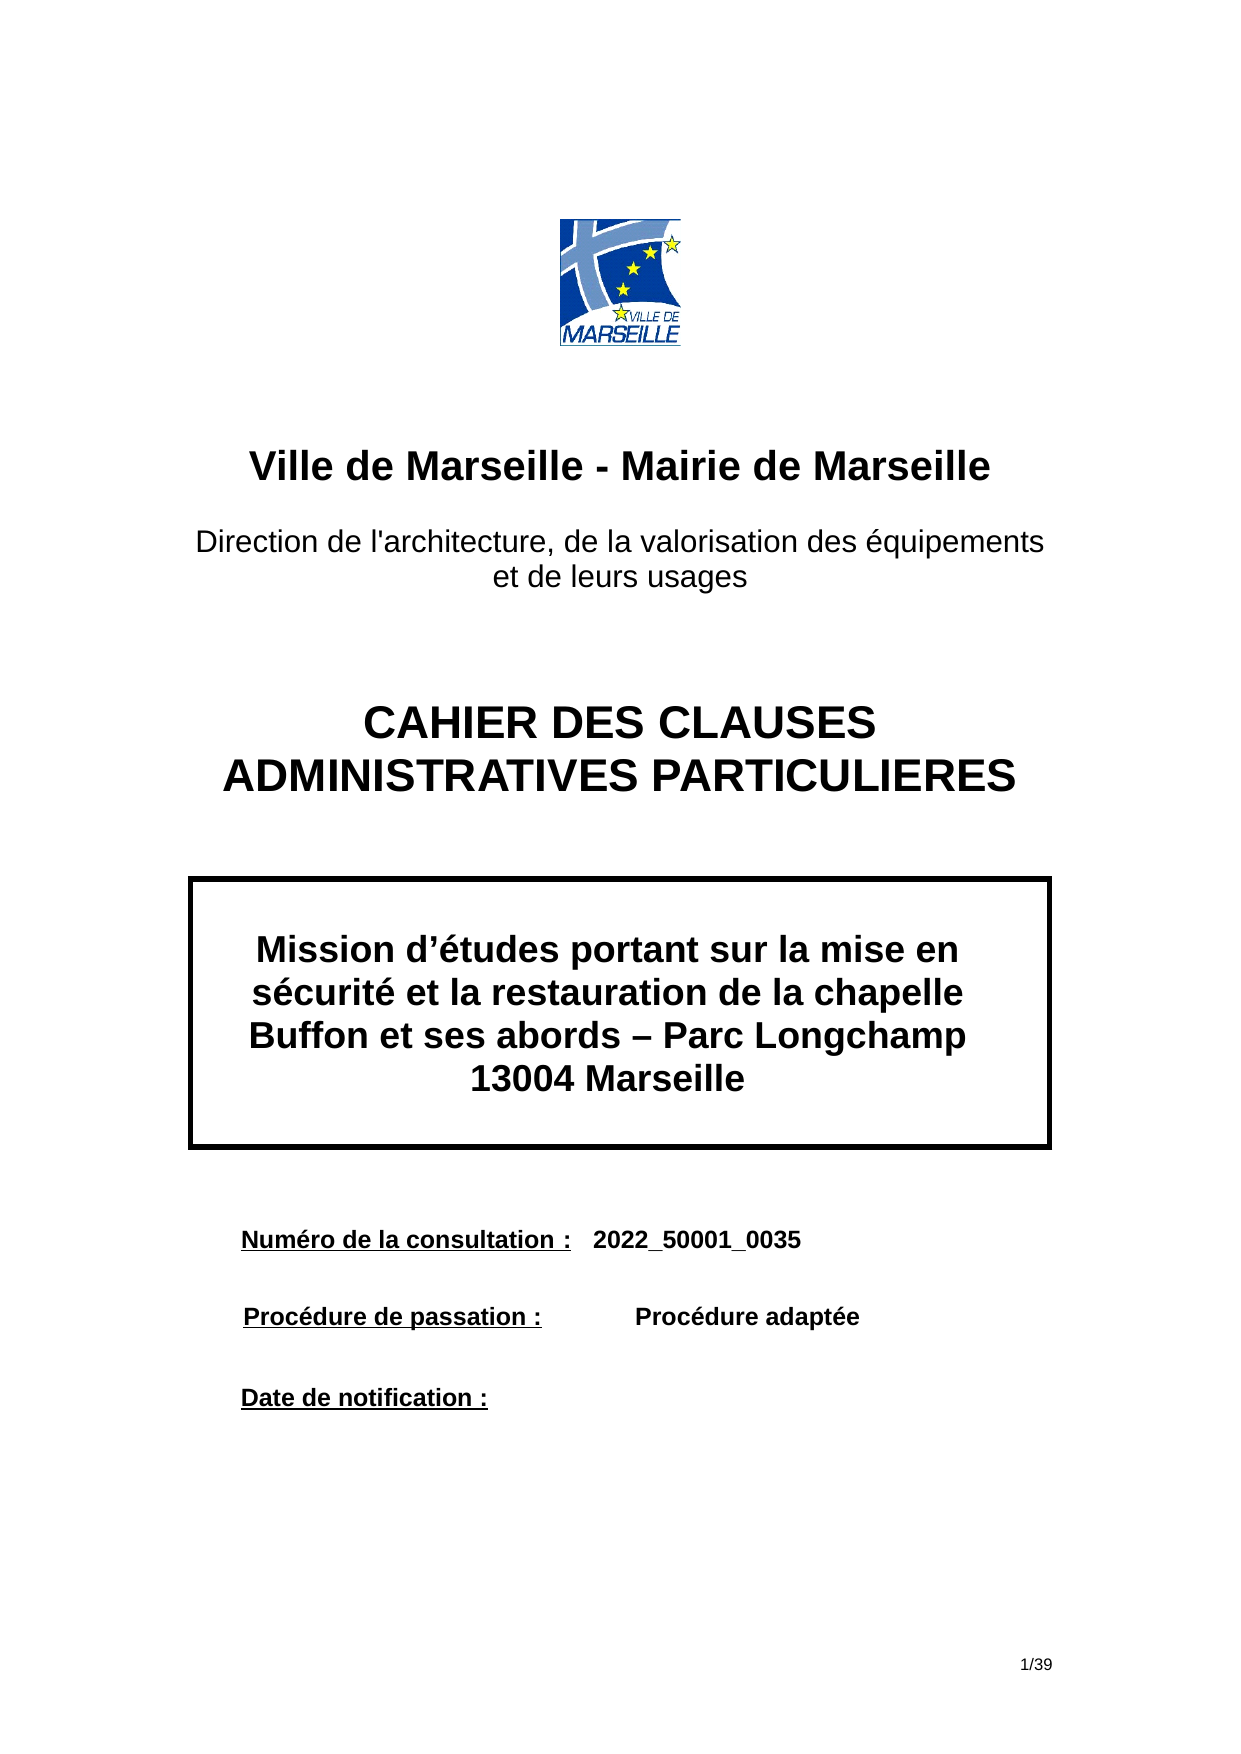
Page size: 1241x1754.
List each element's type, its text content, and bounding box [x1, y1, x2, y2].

text CAHIER DES CLAUSES ADMINISTRATIVES PARTICULIERES [188, 695, 1052, 801]
text Ville de Marseille - Mairie de Marseille [188, 441, 1052, 489]
text Mission d’études portant sur la mise en sécurité et la restauration de la chapelle Buffon et ses abords – Parc Longchamp [193, 919, 1047, 1049]
text Numéro de la consultation : 2022_50001_0035 [241, 1225, 1052, 1254]
text 13004 Marseille [193, 1049, 1047, 1099]
text Direction de l'architecture, de la valorisation des équipements et de leurs usages [188, 523, 1052, 594]
text Procédure de passation : Procédure adaptée [243, 1302, 1052, 1331]
text Date de notification : [241, 1383, 1052, 1412]
